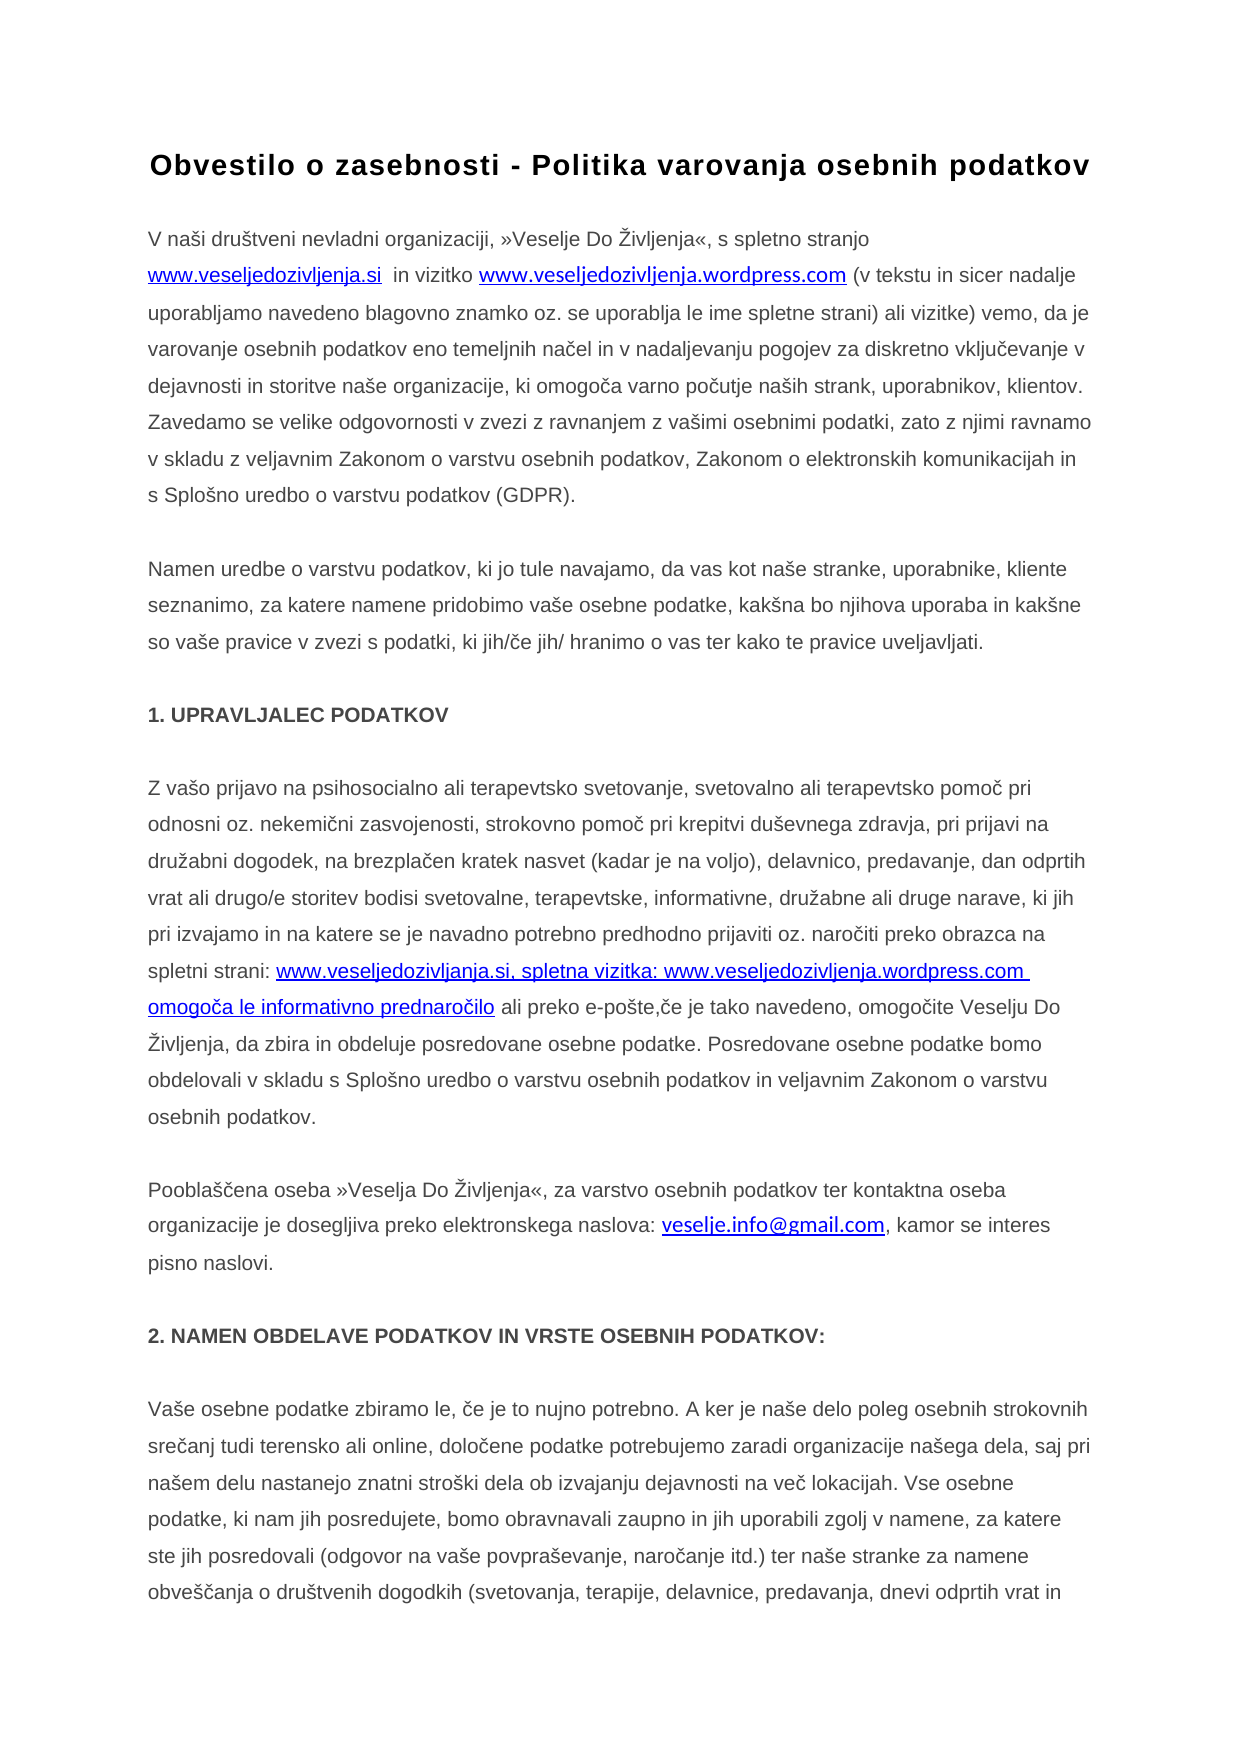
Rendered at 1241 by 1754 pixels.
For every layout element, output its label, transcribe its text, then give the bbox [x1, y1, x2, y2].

text V naši društveni nevladni organizaciji, »Veselje Do Življenja«, s spletno stranjo www.veseljedozivljenja.si in vizitko www.veseljedozivljenja.wordpress.com (v tekstu in sicer nadalje uporabljamo navedeno blagovno znamko oz. se uporablja le ime spletne strani) ali vizitke) vemo, da je varovanje osebnih podatkov eno temeljnih načel in v nadaljevanju pogojev za diskretno vključevanje v dejavnosti in storitve naše organizacije, ki omogoča varno počutje naših strank, uporabnikov, klientov. Zavedamo se velike odgovornosti v zvezi z ravnanjem z vašimi osebnimi podatki, zato z njimi ravnamo v skladu z veljavnim Zakonom o varstvu osebnih podatkov, Zakonom o elektronskih komunikacijah in s Splošno uredbo o varstvu podatkov (GDPR). Namen uredbe o varstvu podatkov, ki jo tule navajamo, da vas kot naše stranke, uporabnike, kliente seznanimo, za katere namene pridobimo vaše osebne podatke, kakšna bo njihova uporaba in kakšne so vaše pravice v zvezi s podatki, ki jih/če jih/ hranimo o vas ter kako te pravice uveljavljati. 1. UPRAVLJALEC PODATKOV Z vašo prijavo na psihosocialno ali terapevtsko svetovanje, svetovalno ali terapevtsko pomoč pri odnosni oz. nekemični zasvojenosti, strokovno pomoč pri krepitvi duševnega zdravja, pri prijavi na družabni dogodek, na brezplačen kratek nasvet (kadar je na voljo), delavnico, predavanje, dan odprtih vrat ali drugo/e storitev bodisi svetovalne, terapevtske, informativne, družabne ali druge narave, ki jih pri izvajamo in na katere se je navadno potrebno predhodno prijaviti oz. naročiti preko obrazca na spletni strani: www.veseljedozivljanja.si, spletna vizitka: www.veseljedozivljenja.wordpress.com omogoča le informativno prednaročilo ali preko e-pošte,če je tako navedeno, omogočite Veselju Do Življenja, da zbira in obdeluje posredovane osebne podatke. Posredovane osebne podatke bomo obdelovali v skladu s Splošno uredbo o varstvu osebnih podatkov in veljavnim Zakonom o varstvu osebnih podatkov. [148, 215, 1093, 1165]
text Pooblaščena oseba »Veselja Do Življenja«, za varstvo osebnih podatkov ter kontaktna oseba organizacije je dosegljiva preko elektronskega naslova: veselje.info@gmail.com, kamor se interes pisno naslovi. 2. NAMEN OBDELAVE PODATKOV IN VRSTE OSEBNIH PODATKOV: Vaše osebne podatke zbiramo le, če je to nujno potrebno. A ker je naše delo poleg osebnih strokovnih srečanj tudi terensko ali online, določene podatke potrebujemo zaradi organizacije našega dela, saj pri našem delu nastanejo znatni stroški dela ob izvajanju dejavnosti na več lokacijah. Vse osebne podatke, ki nam jih posredujete, bomo obravnavali zaupno in jih uporabili zgolj v namene, za katere ste jih posredovali (odgovor na vaše povpraševanje, naročanje itd.) ter naše stranke za namene obveščanja o društvenih dogodkih (svetovanja, terapije, delavnice, predavanja, dnevi odprtih vrat in [148, 1165, 1093, 1604]
subtitle Obvestilo o zasebnosti - Politika varovanja osebnih podatkov [148, 148, 1093, 181]
